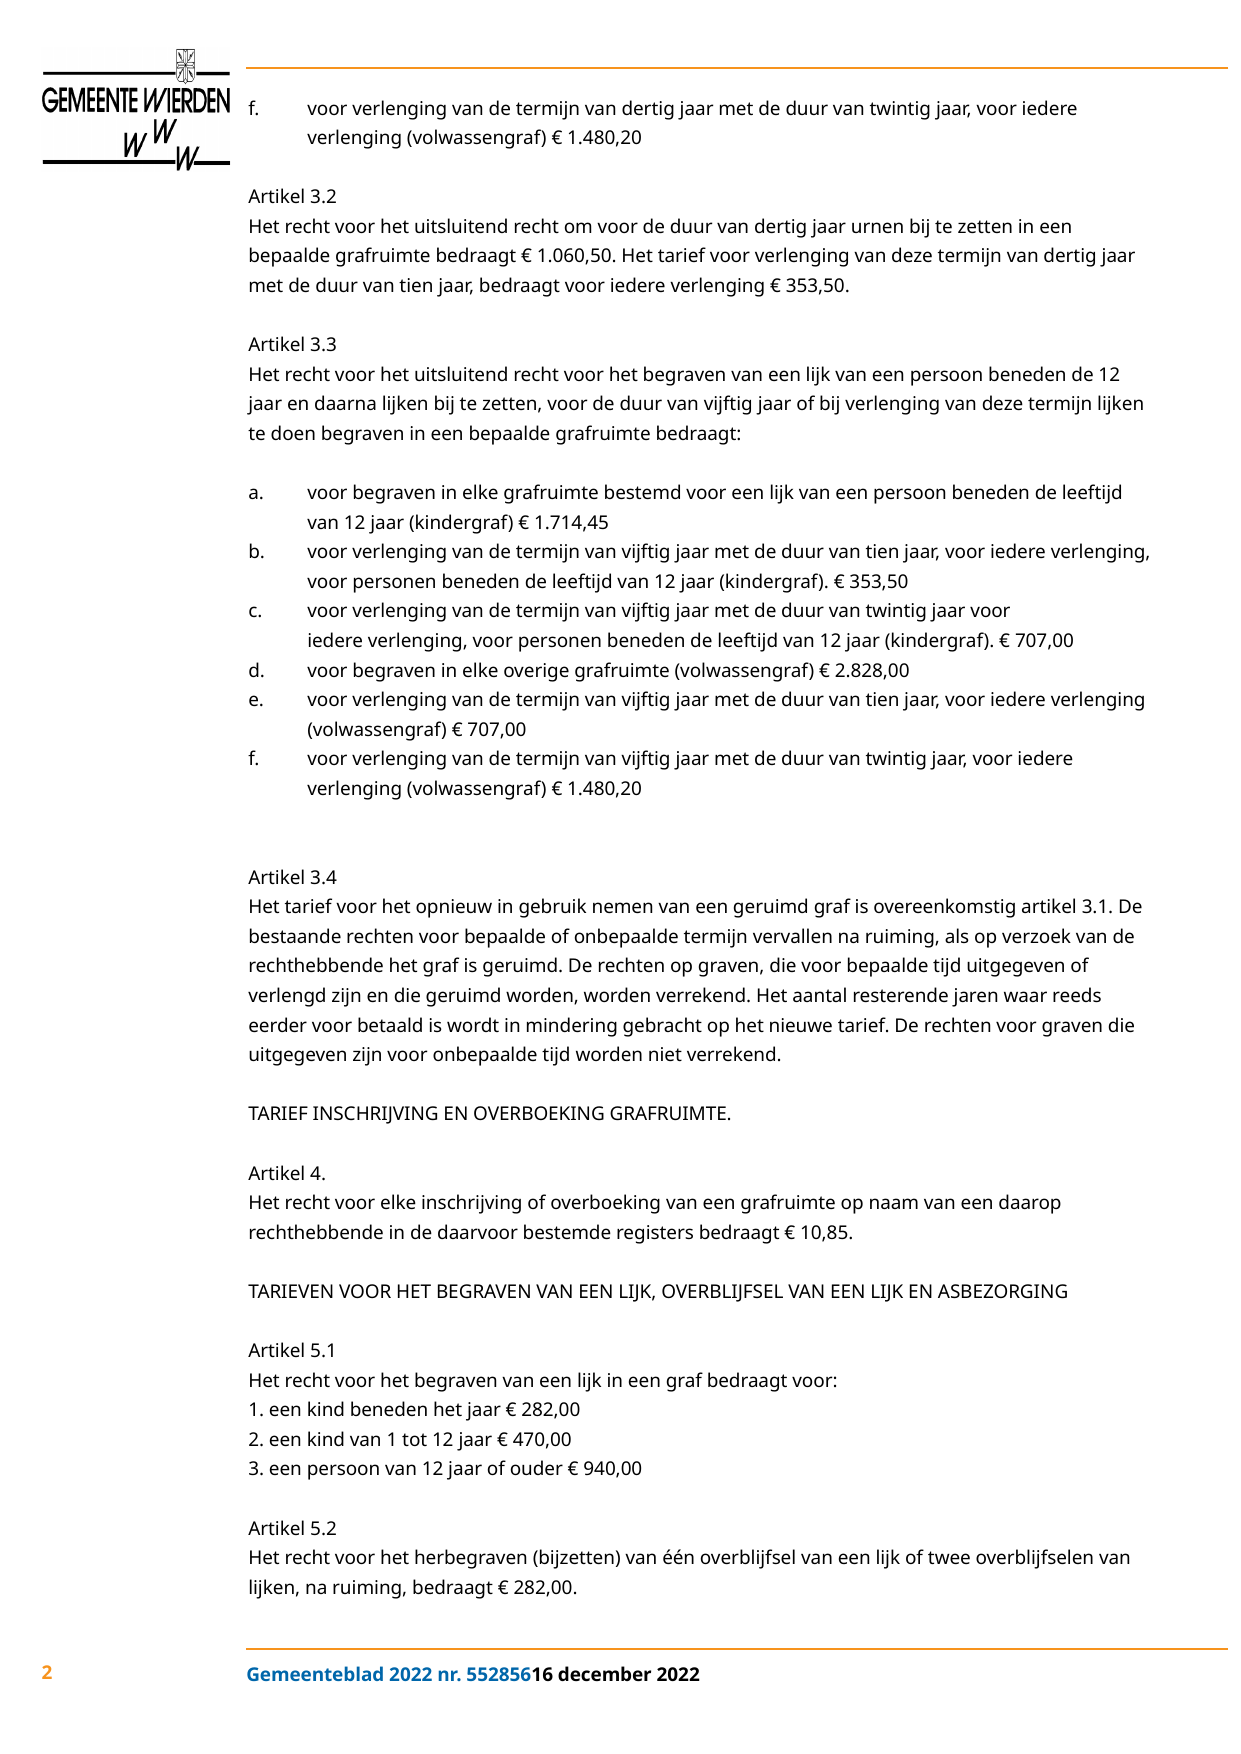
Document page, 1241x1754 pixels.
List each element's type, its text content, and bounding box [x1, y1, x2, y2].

list voor verlenging van de termijn van vijftig jaar met de duur van tien jaar, voor iedere verlenging (volwassengraf) € 707,00 [248, 686, 1152, 742]
text TARIEVEN VOOR HET BEGRAVEN VAN EEN LIJK, OVERBLIJFSEL VAN EEN LIJK EN ASBEZORGING [248, 1278, 1152, 1304]
text Artikel 3.3 [248, 331, 1152, 357]
list voor verlenging van de termijn van vijftig jaar met de duur van twintig jaar voor [248, 598, 1152, 623]
text Het recht voor het herbegraven (bijzetten) van één overblijfsel van een lijk of twee overblijfselen van lijken, na ruiming, bedraagt € 282,00. [248, 1544, 1152, 1600]
list voor verlenging van de termijn van vijftig jaar met de duur van twintig jaar, voor iedere verlenging (volwassengraf) € 1.480,20 [248, 746, 1152, 801]
text Het recht voor elke inschrijving of overboeking van een grafruimte op naam van een daarop rechthebbende in de daarvoor bestemde registers bedraagt € 10,85. [248, 1189, 1152, 1245]
text 3. een persoon van 12 jaar of ouder € 940,00 [248, 1456, 1152, 1481]
list voor begraven in elke overige grafruimte (volwassengraf) € 2.828,00 [248, 657, 1152, 683]
text Artikel 4. [248, 1160, 1152, 1186]
text TARIEF INSCHRIJVING EN OVERBOEKING GRAFRUIMTE. [248, 1101, 1152, 1126]
text 2. een kind van 1 tot 12 jaar € 470,00 [248, 1426, 1152, 1452]
text Artikel 3.2 [248, 183, 1152, 209]
picture [41, 47, 231, 172]
text Het tarief voor het opnieuw in gebruik nemen van een geruimd graf is overeenkomstig artikel 3.1. De bestaande rechten voor bepaalde of onbepaalde termijn vervallen na ruiming, als op verzoek van de rechthebbende het graf is geruimd. De rechten op graven, die voor bepaalde tijd uitgegeven of verlengd zijn en die geruimd worden, worden verrekend. Het aantal resterende jaren waar reeds eerder voor betaald is wordt in mindering gebracht op het nieuwe tarief. De rechten voor graven die uitgegeven zijn voor onbepaalde tijd worden niet verrekend. [248, 893, 1152, 1067]
text Artikel 5.1 [248, 1337, 1152, 1363]
text Artikel 5.2 [248, 1515, 1152, 1541]
text Het recht voor het begraven van een lijk in een graf bedraagt voor: [248, 1367, 1152, 1393]
text Artikel 3.4 [248, 864, 1152, 890]
list voor verlenging van de termijn van vijftig jaar met de duur van tien jaar, voor iedere verlenging, voor personen beneden de leeftijd van 12 jaar (kindergraf). € 353,50 [248, 538, 1152, 594]
list voor begraven in elke grafruimte bestemd voor een lijk van een persoon beneden de leeftijd van 12 jaar (kindergraf) € 1.714,45 [248, 479, 1152, 535]
text 1. een kind beneden het jaar € 282,00 [248, 1396, 1152, 1422]
text Het recht voor het uitsluitend recht om voor de duur van dertig jaar urnen bij te zetten in een bepaalde grafruimte bedraagt € 1.060,50. Het tarief voor verlenging van deze termijn van dertig jaar met de duur van tien jaar, bedraagt voor iedere verlenging € 353,50. [248, 213, 1152, 298]
text Het recht voor het uitsluitend recht voor het begraven van een lijk van een persoon beneden de 12 jaar en daarna lijken bij te zetten, voor de duur van vijftig jaar of bij verlenging van deze termijn lijken te doen begraven in een bepaalde grafruimte bedraagt: [248, 361, 1152, 446]
list voor verlenging van de termijn van dertig jaar met de duur van twintig jaar, voor iedere verlenging (volwassengraf) € 1.480,20 [248, 95, 1152, 150]
list iedere verlenging, voor personen beneden de leeftijd van 12 jaar (kindergraf). € 707,00 [248, 627, 1152, 653]
